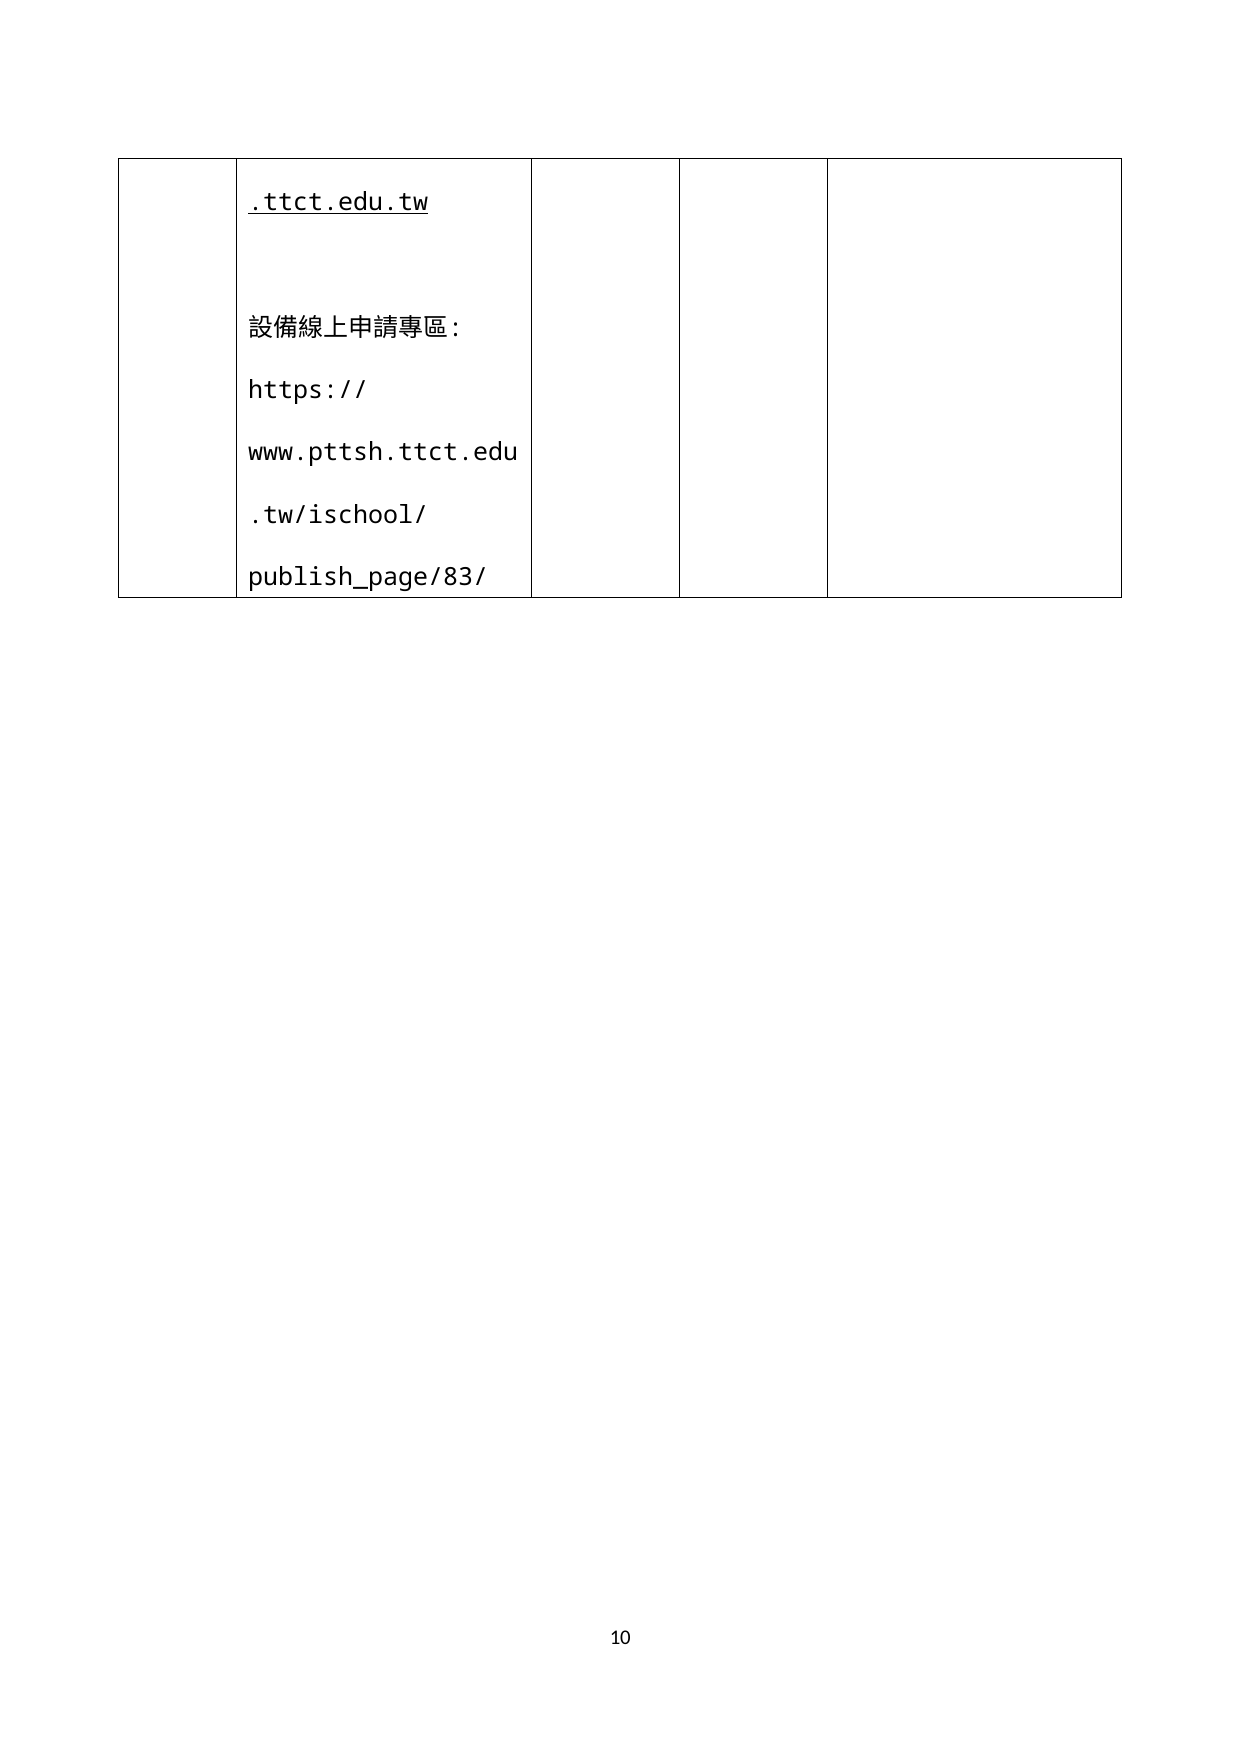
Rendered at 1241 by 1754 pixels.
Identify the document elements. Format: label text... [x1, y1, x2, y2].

table_cell .ttct.edu.tw 設備線上申請專區: https://www.pttsh.ttct.edu.tw/ischool/publish_page/83/ [237, 159, 531, 597]
table_cell [680, 159, 827, 597]
table_cell [532, 159, 679, 597]
table_cell [828, 159, 1121, 597]
table_cell [119, 159, 236, 597]
